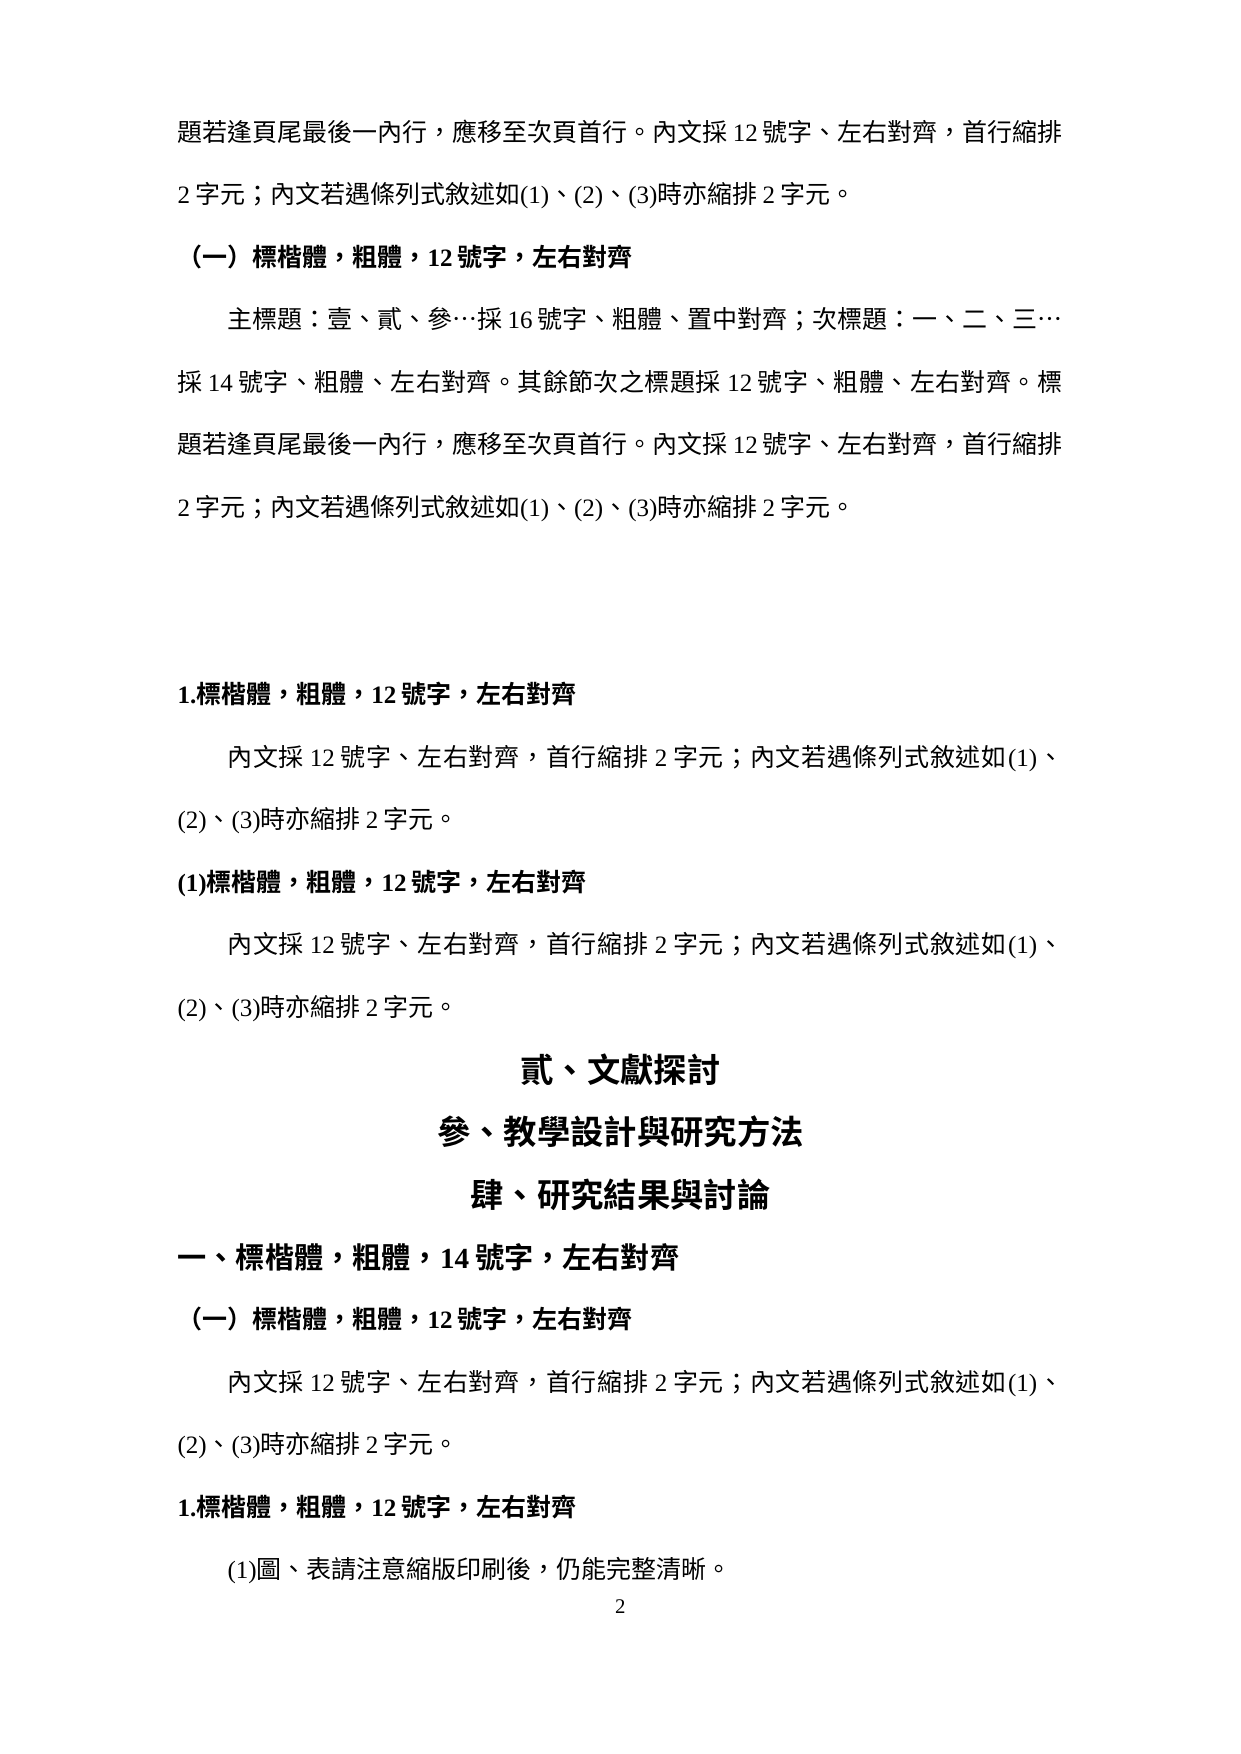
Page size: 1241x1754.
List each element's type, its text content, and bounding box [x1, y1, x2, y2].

text 內文採12號字、左右對齊，首行縮排2字元；內文若遇條列式敘述如(1)、(2)、(3)時亦縮排2字元。 [177, 1339, 1063, 1464]
text 內文採12號字、左右對齊，首行縮排2字元；內文若遇條列式敘述如(1)、(2)、(3)時亦縮排2字元。 [177, 714, 1063, 839]
text （一）標楷體，粗體，12號字，左右對齊 [177, 1276, 1063, 1339]
text (1)標楷體，粗體，12號字，左右對齊 [177, 839, 1063, 901]
text 肆、研究結果與討論 [177, 1151, 1063, 1214]
text 主標題：壹、貳、參…採16號字、粗體、置中對齊；次標題：一、二、三…採14號字、粗體、左右對齊。其餘節次之標題採12號字、粗體、左右對齊。標題若逢頁尾最後一內行，應移至次頁首行。內文採12號字、左右對齊，首行縮排2字元；內文若遇條列式敘述如(1)、(2)、(3)時亦縮排2字元。 [177, 276, 1063, 526]
text (1)圖、表請注意縮版印刷後，仍能完整清晰。 [177, 1526, 1063, 1589]
text 1.標楷體，粗體，12號字，左右對齊 [177, 1464, 1063, 1526]
text 內文採12號字、左右對齊，首行縮排2字元；內文若遇條列式敘述如(1)、(2)、(3)時亦縮排2字元。 [177, 901, 1063, 1026]
text 參、教學設計與研究方法 [177, 1089, 1063, 1151]
text 一、標楷體，粗體，14號字，左右對齊 [177, 1214, 1063, 1276]
text 貳、文獻探討 [177, 1026, 1063, 1089]
text 題若逢頁尾最後一內行，應移至次頁首行。內文採12號字、左右對齊，首行縮排2字元；內文若遇條列式敘述如(1)、(2)、(3)時亦縮排2字元。 [177, 89, 1063, 214]
text （一）標楷體，粗體，12號字，左右對齊 [177, 214, 1063, 276]
text 1.標楷體，粗體，12號字，左右對齊 [177, 651, 1063, 714]
